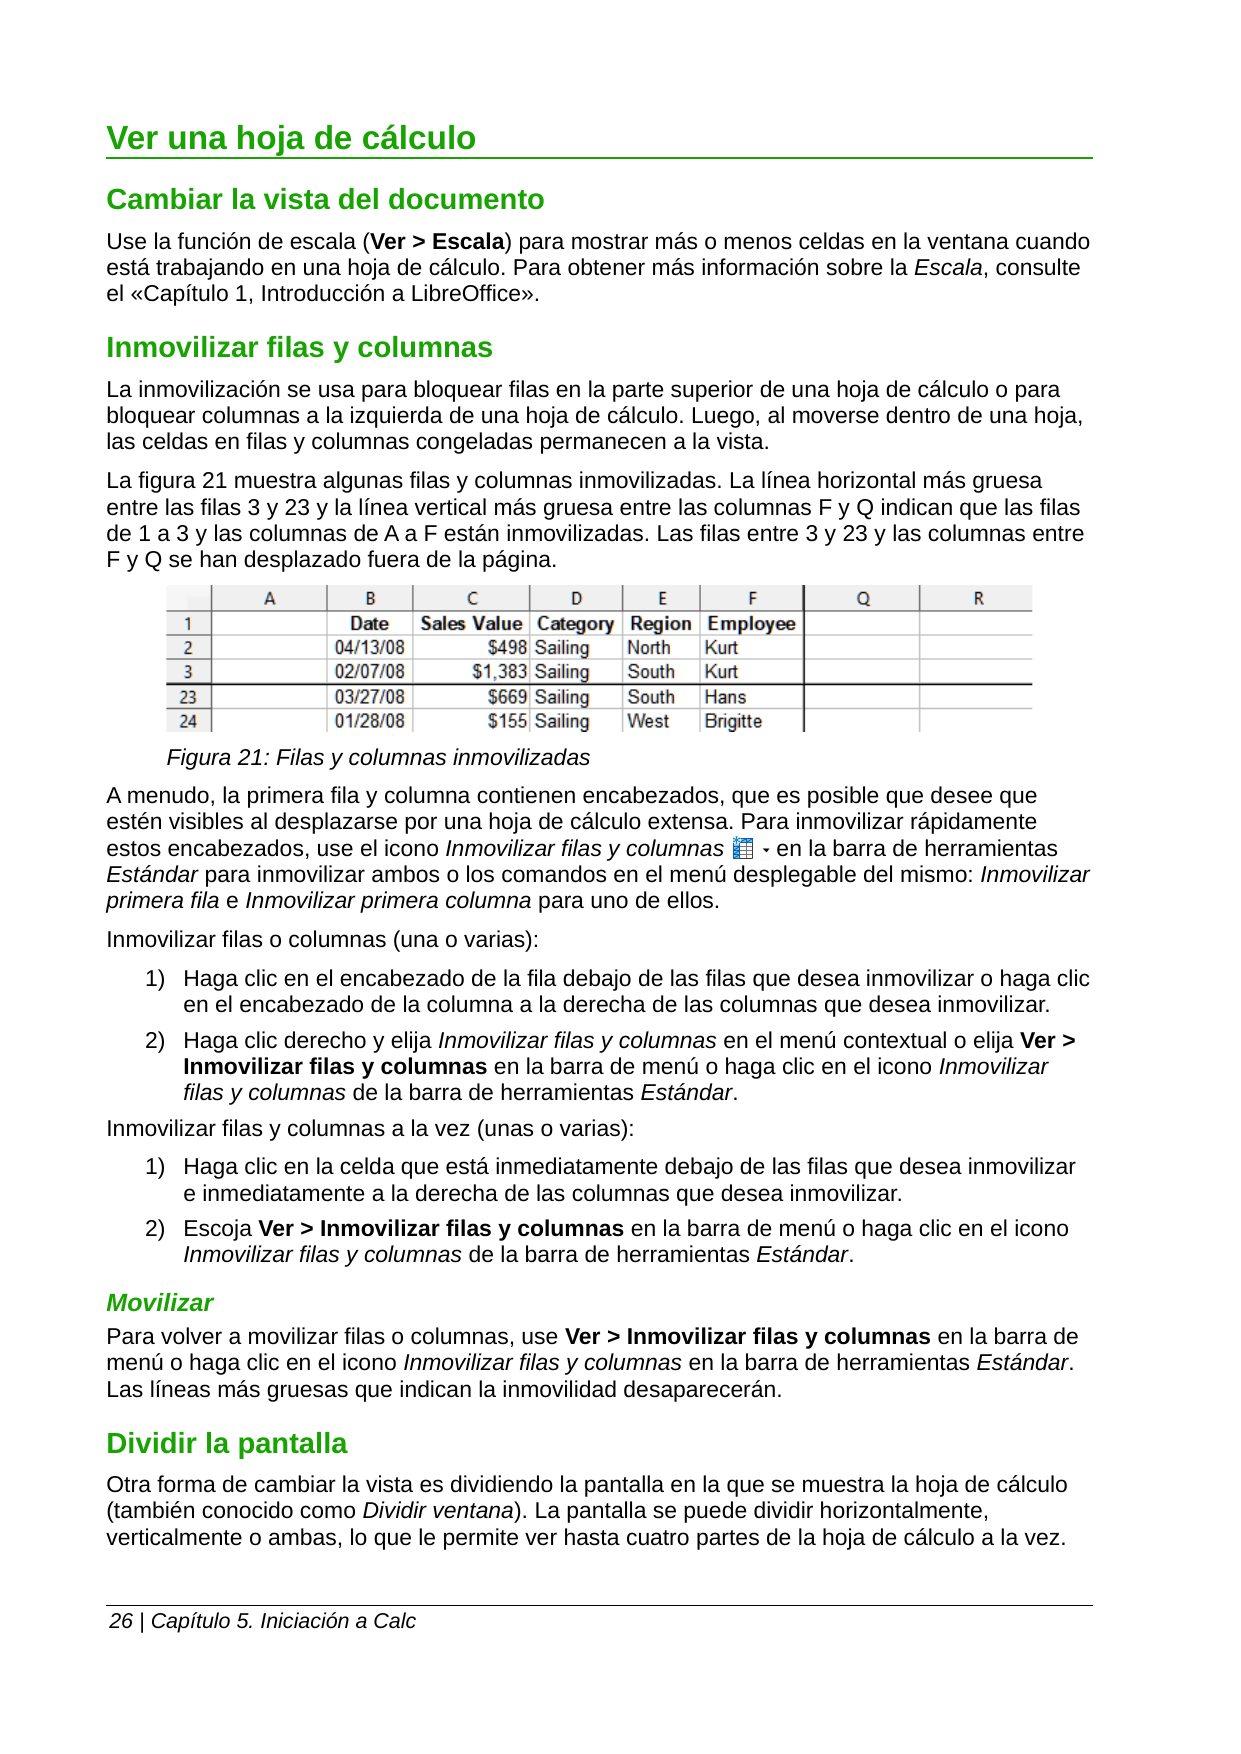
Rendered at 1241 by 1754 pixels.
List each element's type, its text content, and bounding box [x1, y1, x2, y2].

subtitle Inmovilizar filas y columnas [106, 330, 1093, 364]
subtitle Movilizar [106, 1288, 1093, 1317]
text A menudo, la primera fila y columna contienen encabezados, que es posible que desee que estén visibles al desplazarse por una hoja de cálculo extensa. Para inmovilizar rápidamente estos encabezados, use el icono Inmovilizar filas y columnas en la barra de herramientas Estándar para inmovilizar ambos o los comandos en el menú desplegable del mismo: Inmovilizar primera fila e Inmovilizar primera columna para uno de ellos. [106, 782, 1093, 914]
list Inmovilizar filas o columnas (una o varias): [106, 926, 1093, 952]
list Haga clic en el encabezado de la fila debajo de las filas que desea inmovilizar o haga clic en el encabezado de la columna a la derecha de las columnas que desea inmovilizar. [165, 965, 1093, 1018]
picture [166, 585, 1033, 732]
text La figura 21 muestra algunas filas y columnas inmovilizadas. La línea horizontal más gruesa entre las filas 3 y 23 y la línea vertical más gruesa entre las columnas F y Q indican que las filas de 1 a 3 y las columnas de A a F están inmovilizadas. Las filas entre 3 y 23 y las columnas entre F y Q se han desplazado fuera de la página. [106, 467, 1093, 573]
text Otra forma de cambiar la vista es dividiendo la pantalla en la que se muestra la hoja de cálculo (también conocido como Dividir ventana). La pantalla se puede dividir horizontalmente, verticalmente o ambas, lo que le permite ver hasta cuatro partes de la hoja de cálculo a la vez. [106, 1471, 1093, 1550]
subtitle Cambiar la vista del documento [106, 182, 1093, 216]
list Inmovilizar filas y columnas a la vez (unas o varias): [106, 1114, 1093, 1141]
subtitle Dividir la pantalla [106, 1426, 1093, 1459]
text Figura 21: Filas y columnas inmovilizadas [166, 743, 1032, 770]
text La inmovilización se usa para bloquear filas en la parte superior de una hoja de cálculo o para bloquear columnas a la izquierda de una hoja de cálculo. Luego, al moverse dentro de una hoja, las celdas en filas y columnas congeladas permanecen a la vista. [106, 376, 1093, 455]
text Use la función de escala (Ver > Escala) para mostrar más o menos celdas en la ventana cuando está trabajando en una hoja de cálculo. Para obtener más información sobre la Escala, consulte el «Capítulo 1, Introducción a LibreOffice». [106, 228, 1093, 307]
picture [730, 834, 771, 861]
text Para volver a movilizar filas o columnas, use Ver > Inmovilizar filas y columnas en la barra de menú o haga clic en el icono Inmovilizar filas y columnas en la barra de herramientas Estándar. Las líneas más gruesas que indican la inmovilidad desaparecerán. [106, 1323, 1093, 1402]
list Haga clic derecho y elija Inmovilizar filas y columnas en el menú contextual o elija Ver > Inmovilizar filas y columnas en la barra de menú o haga clic en el icono Inmovilizar filas y columnas de la barra de herramientas Estándar. [165, 1027, 1093, 1106]
list Escoja Ver > Inmovilizar filas y columnas en la barra de menú o haga clic en el icono Inmovilizar filas y columnas de la barra de herramientas Estándar. [165, 1215, 1093, 1268]
list Haga clic en la celda que está inmediatamente debajo de las filas que desea inmovilizar e inmediatamente a la derecha de las columnas que desea inmovilizar. [165, 1153, 1093, 1206]
subtitle Ver una hoja de cálculo [106, 118, 1093, 157]
